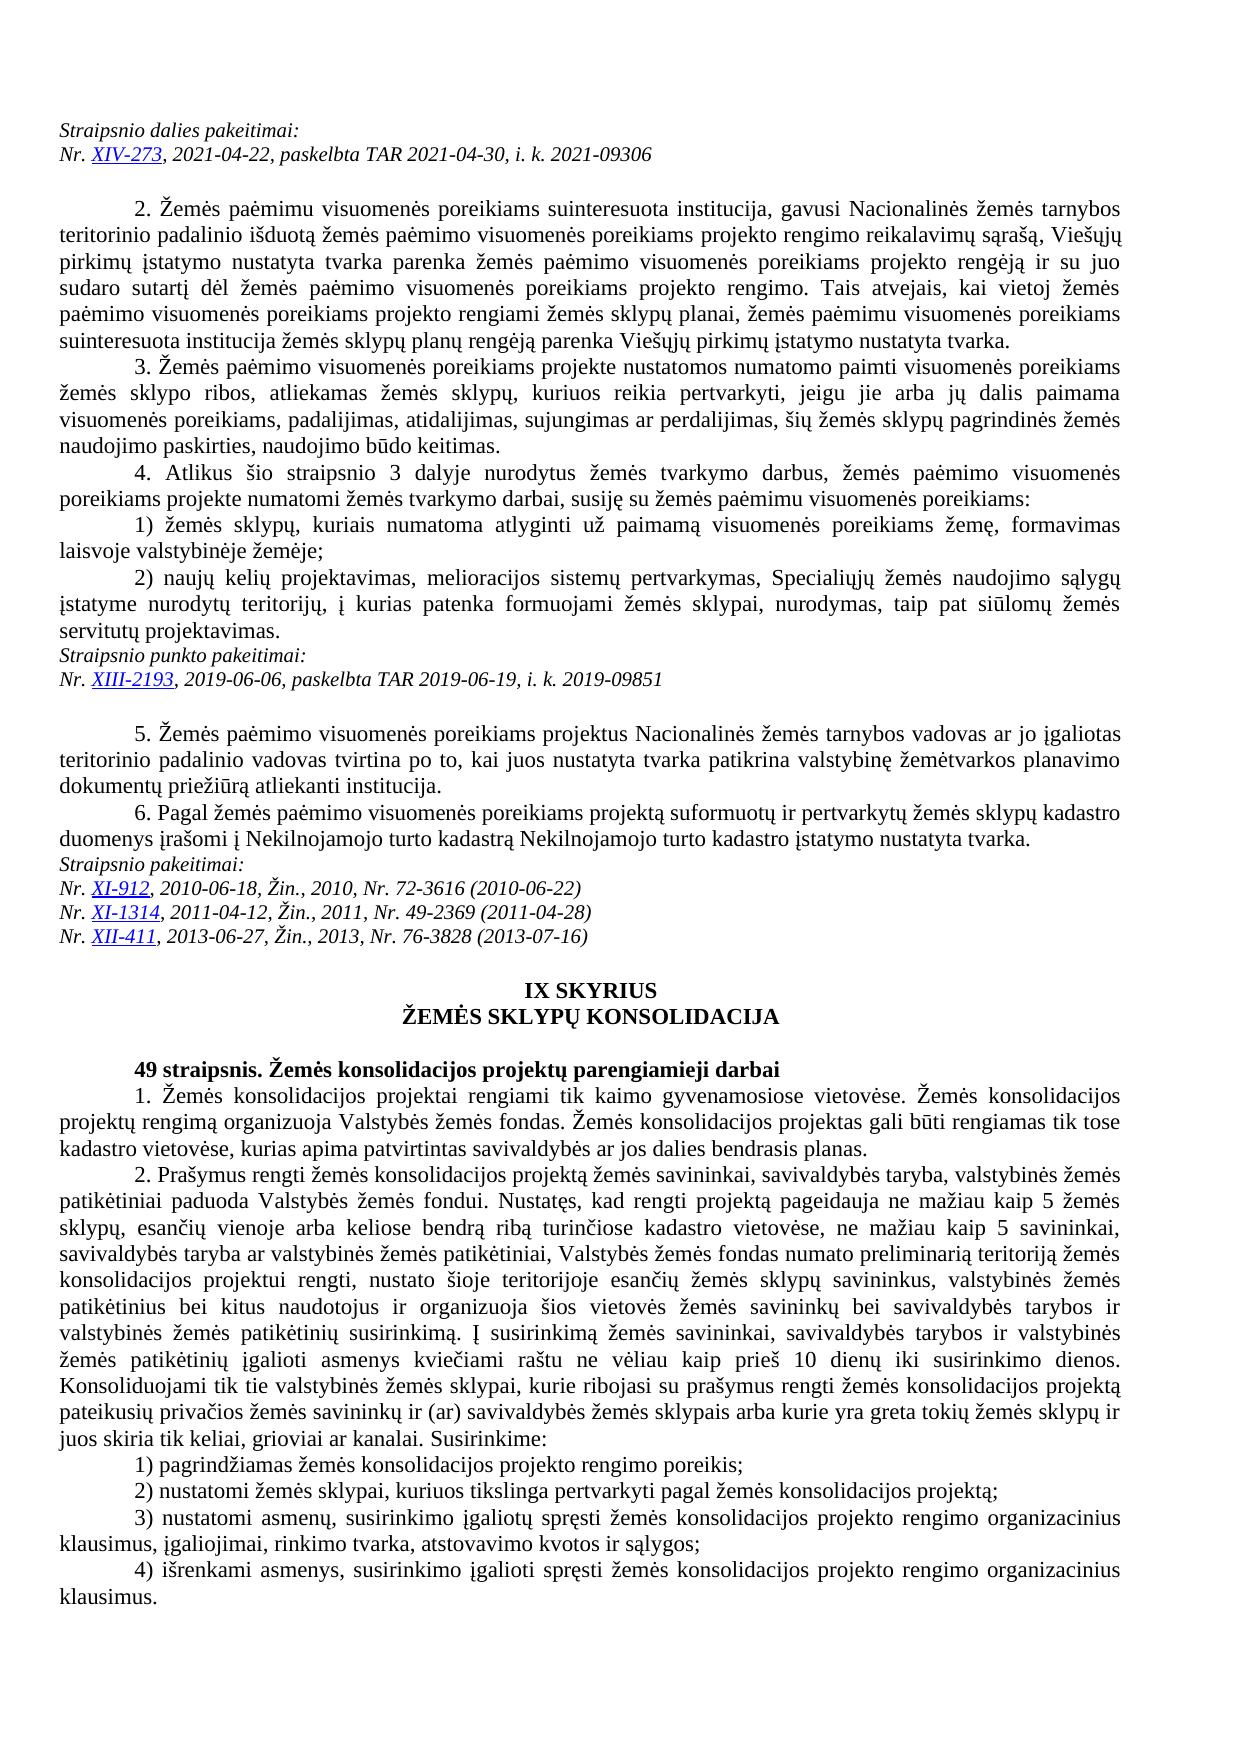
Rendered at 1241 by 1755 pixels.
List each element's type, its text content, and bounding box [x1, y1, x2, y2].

text IX skyrius [59, 977, 1122, 1003]
text 2. Žemės paėmimu visuomenės poreikiams suinteresuota institucija, gavusi Nacionalinės žemės tarnybos teritorinio padalinio išduotą žemės paėmimo visuomenės poreikiams projekto rengimo reikalavimų sąrašą, Viešųjų pirkimų įstatymo nustatyta tvarka parenka žemės paėmimo visuomenės poreikiams projekto rengėją ir su juo sudaro sutartį dėl žemės paėmimo visuomenės poreikiams projekto rengimo. Tais atvejais, kai vietoj žemės paėmimo visuomenės poreikiams projekto rengiami žemės sklypų planai, žemės paėmimu visuomenės poreikiams suinteresuota institucija žemės sklypų planų rengėją parenka Viešųjų pirkimų įstatymo nustatyta tvarka. [59, 195, 1122, 353]
text 1. Žemės konsolidacijos projektai rengiami tik kaimo gyvenamosiose vietovėse. Žemės konsolidacijos projektų rengimą organizuoja Valstybės žemės fondas. Žemės konsolidacijos projektas gali būti rengiamas tik tose kadastro vietovėse, kurias apima patvirtintas savivaldybės ar jos dalies bendrasis planas. [59, 1082, 1122, 1161]
text 2) naujų kelių projektavimas, melioracijos sistemų pertvarkymas, Specialiųjų žemės naudojimo sąlygų įstatyme nurodytų teritorijų, į kurias patenka formuojami žemės sklypai, nurodymas, taip pat siūlomų žemės servitutų projektavimas. [59, 564, 1122, 643]
text 2) nustatomi žemės sklypai, kuriuos tikslinga pertvarkyti pagal žemės konsolidacijos projektą; [59, 1477, 1122, 1504]
text 5. Žemės paėmimo visuomenės poreikiams projektus Nacionalinės žemės tarnybos vadovas ar jo įgaliotas teritorinio padalinio vadovas tvirtina po to, kai juos nustatyta tvarka patikrina valstybinę žemėtvarkos planavimo dokumentų priežiūrą atliekanti institucija. [59, 720, 1122, 799]
text Straipsnio dalies pakeitimai: [59, 118, 1122, 142]
text 4. Atlikus šio straipsnio 3 dalyje nurodytus žemės tvarkymo darbus, žemės paėmimo visuomenės poreikiams projekte numatomi žemės tvarkymo darbai, susiję su žemės paėmimu visuomenės poreikiams: [59, 458, 1122, 511]
text 3. Žemės paėmimo visuomenės poreikiams projekte nustatomos numatomo paimti visuomenės poreikiams žemės sklypo ribos, atliekamas žemės sklypų, kuriuos reikia pertvarkyti, jeigu jie arba jų dalis paimama visuomenės poreikiams, padalijimas, atidalijimas, sujungimas ar perdalijimas, šių žemės sklypų pagrindinės žemės naudojimo paskirties, naudojimo būdo keitimas. [59, 353, 1122, 458]
text Nr. XIII-2193, 2019-06-06, paskelbta TAR 2019-06-19, i. k. 2019-09851 [59, 667, 1122, 691]
text 1) žemės sklypų, kuriais numatoma atlyginti už paimamą visuomenės poreikiams žemę, formavimas laisvoje valstybinėje žemėje; [59, 511, 1122, 564]
text Nr. XI-1314, 2011-04-12, Žin., 2011, Nr. 49-2369 (2011-04-28) [59, 900, 1122, 924]
text Nr. XIV-273, 2021-04-22, paskelbta TAR 2021-04-30, i. k. 2021-09306 [59, 142, 1122, 166]
text Straipsnio punkto pakeitimai: [59, 643, 1122, 667]
text Straipsnio pakeitimai: [59, 852, 1122, 876]
text 1) pagrindžiamas žemės konsolidacijos projekto rengimo poreikis; [59, 1451, 1122, 1477]
text Žemės sklypų konsolidacija [59, 1003, 1122, 1029]
text 4) išrenkami asmenys, susirinkimo įgalioti spręsti žemės konsolidacijos projekto rengimo organizacinius klausimus. [59, 1556, 1122, 1609]
text Nr. XII-411, 2013-06-27, Žin., 2013, Nr. 76-3828 (2013-07-16) [59, 924, 1122, 948]
text Nr. XI-912, 2010-06-18, Žin., 2010, Nr. 72-3616 (2010-06-22) [59, 876, 1122, 900]
text 2. Prašymus rengti žemės konsolidacijos projektą žemės savininkai, savivaldybės taryba, valstybinės žemės patikėtiniai paduoda Valstybės žemės fondui. Nustatęs, kad rengti projektą pageidauja ne mažiau kaip 5 žemės sklypų, esančių vienoje arba keliose bendrą ribą turinčiose kadastro vietovėse, ne mažiau kaip 5 savininkai, savivaldybės taryba ar valstybinės žemės patikėtiniai, Valstybės žemės fondas numato preliminarią teritoriją žemės konsolidacijos projektui rengti, nustato šioje teritorijoje esančių žemės sklypų savininkus, valstybinės žemės patikėtinius bei kitus naudotojus ir organizuoja šios vietovės žemės savininkų bei savivaldybės tarybos ir valstybinės žemės patikėtinių susirinkimą. Į susirinkimą žemės savininkai, savivaldybės tarybos ir valstybinės žemės patikėtinių įgalioti asmenys kviečiami raštu ne vėliau kaip prieš 10 dienų iki susirinkimo dienos. Konsoliduojami tik tie valstybinės žemės sklypai, kurie ribojasi su prašymus rengti žemės konsolidacijos projektą pateikusių privačios žemės savininkų ir (ar) savivaldybės žemės sklypais arba kurie yra greta tokių žemės sklypų ir juos skiria tik keliai, grioviai ar kanalai. Susirinkime: [59, 1161, 1122, 1451]
text 3) nustatomi asmenų, susirinkimo įgaliotų spręsti žemės konsolidacijos projekto rengimo organizacinius klausimus, įgaliojimai, rinkimo tvarka, atstovavimo kvotos ir sąlygos; [59, 1504, 1122, 1556]
text 6. Pagal žemės paėmimo visuomenės poreikiams projektą suformuotų ir pertvarkytų žemės sklypų kadastro duomenys įrašomi į Nekilnojamojo turto kadastrą Nekilnojamojo turto kadastro įstatymo nustatyta tvarka. [59, 799, 1122, 852]
text 49 straipsnis. Žemės konsolidacijos projektų parengiamieji darbai [59, 1056, 1122, 1082]
